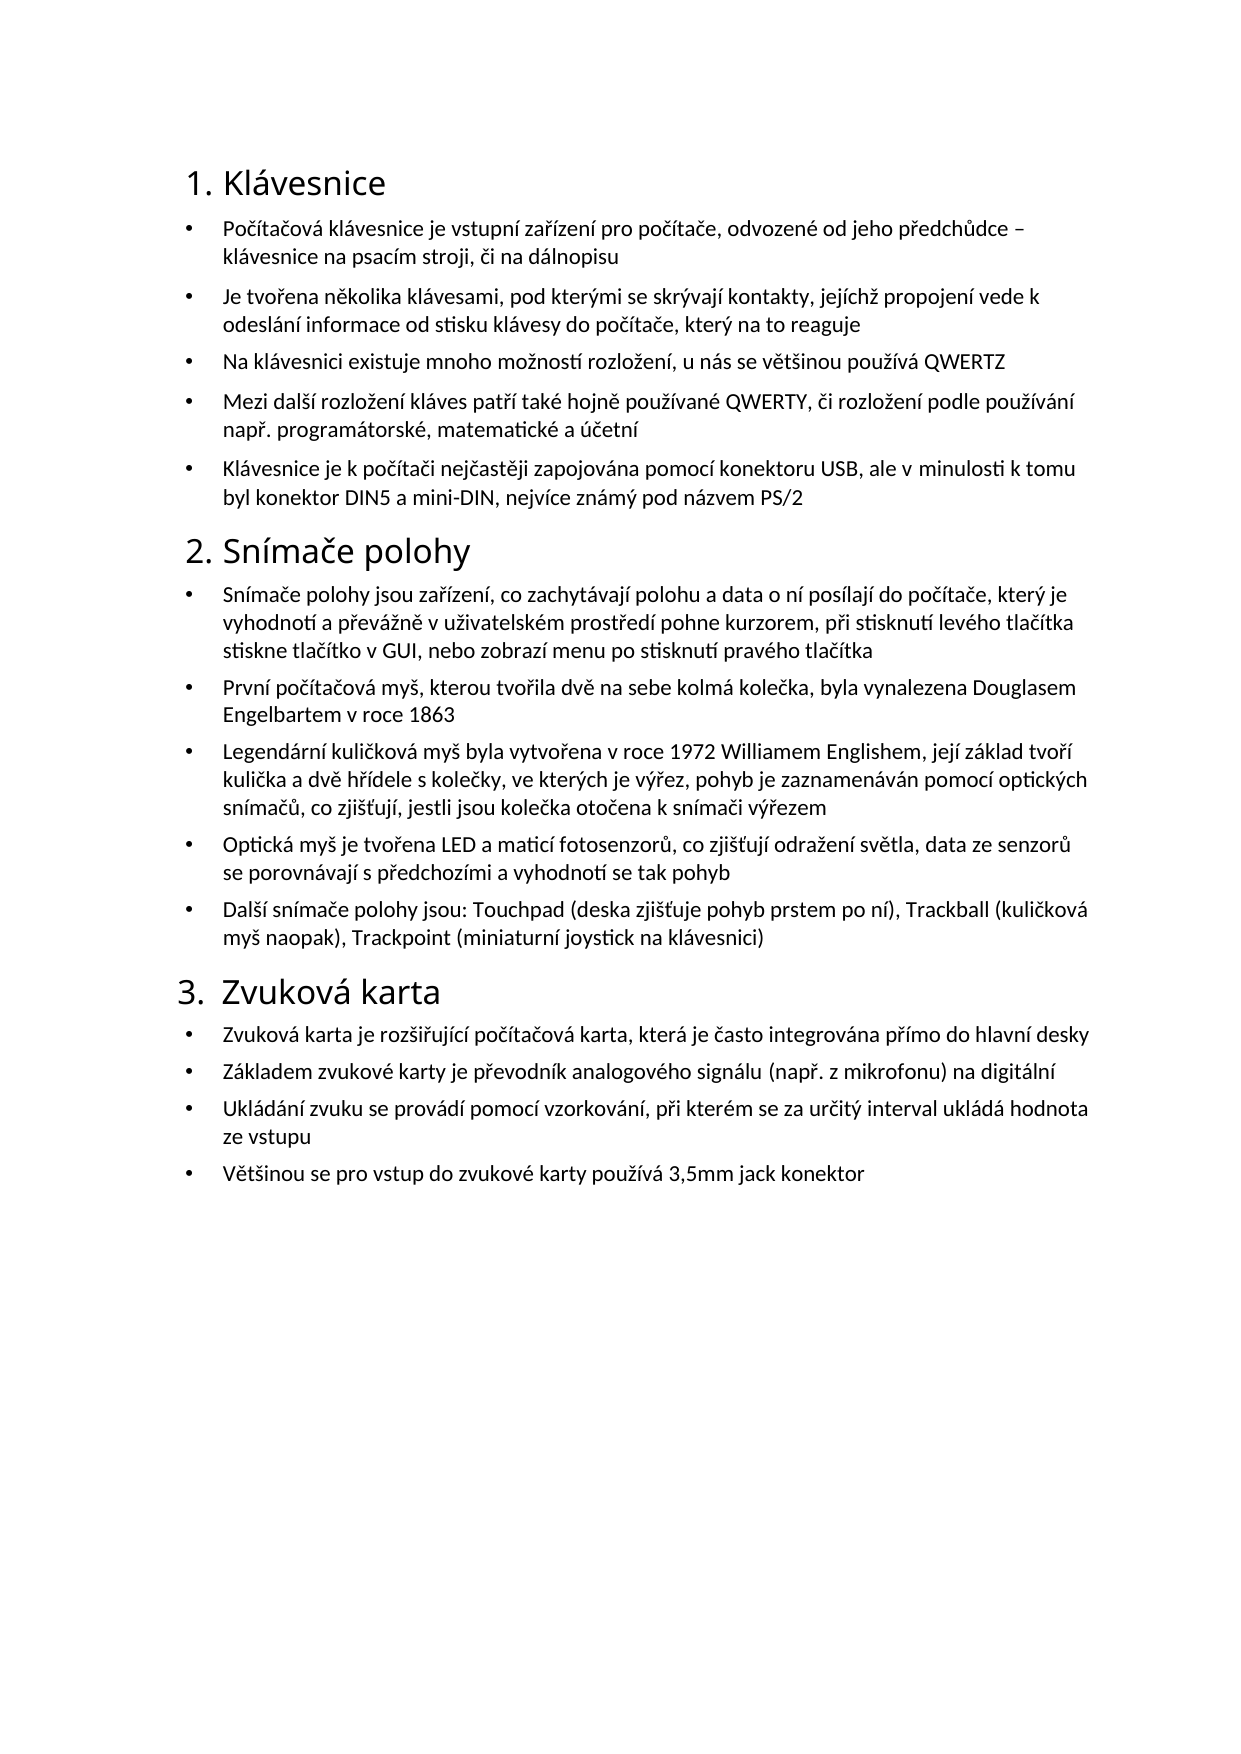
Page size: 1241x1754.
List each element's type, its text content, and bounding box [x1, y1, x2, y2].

list Většinou se pro vstup do zvukové karty používá 3,5mm jack konektor [185, 1159, 1093, 1187]
list Je tvořena několika klávesami, pod kterými se skrývají kontakty, jejíchž propojení vede k odeslání informace od stisku klávesy do počítače, který na to reaguje [185, 282, 1093, 338]
subtitle Zvuková karta [177, 969, 1093, 1014]
list Počítačová klávesnice je vstupní zařízení pro počítače, odvozené od jeho předchůdce – klávesnice na psacím stroji, či na dálnopisu [185, 214, 1093, 270]
list Na klávesnici existuje mnoho možností rozložení, u nás se většinou používá QWERTZ [185, 347, 1093, 375]
subtitle Snímače polohy [185, 528, 1093, 574]
list Základem zvukové karty je převodník analogového signálu (např. z mikrofonu) na digitální [185, 1057, 1093, 1085]
list Mezi další rozložení kláves patří také hojně používané QWERTY, či rozložení podle používání např. programátorské, matematické a účetní [185, 387, 1093, 443]
list První počítačová myš, kterou tvořila dvě na sebe kolmá kolečka, byla vynalezena Douglasem Engelbartem v roce 1863 [185, 673, 1093, 729]
list Optická myš je tvořena LED a maticí fotosenzorů, co zjišťují odražení světla, data ze senzorů se porovnávají s předchozími a vyhodnotí se tak pohyb [185, 830, 1093, 886]
list Další snímače polohy jsou: Touchpad (deska zjišťuje pohyb prstem po ní), Trackball (kuličková myš naopak), Trackpoint (miniaturní joystick na klávesnici) [185, 895, 1093, 951]
list Zvuková karta je rozšiřující počítačová karta, která je často integrována přímo do hlavní desky [185, 1020, 1093, 1048]
list Legendární kuličková myš byla vytvořena v roce 1972 Williamem Englishem, její základ tvoří kulička a dvě hřídele s kolečky, ve kterých je výřez, pohyb je zaznamenáván pomocí optických snímačů, co zjišťují, jestli jsou kolečka otočena k snímači výřezem [185, 737, 1093, 822]
list Snímače polohy jsou zařízení, co zachytávají polohu a data o ní posílají do počítače, který je vyhodnotí a převážně v uživatelském prostředí pohne kurzorem, při stisknutí levého tlačítka stiskne tlačítko v GUI, nebo zobrazí menu po stisknutí pravého tlačítka [185, 580, 1093, 664]
list Klávesnice je k počítači nejčastěji zapojována pomocí konektoru USB, ale v minulosti k tomu byl konektor DIN5 a mini-DIN, nejvíce známý pod názvem PS/2 [185, 454, 1093, 511]
list Ukládání zvuku se provádí pomocí vzorkování, při kterém se za určitý interval ukládá hodnota ze vstupu [185, 1094, 1093, 1150]
subtitle Klávesnice [185, 159, 1093, 205]
